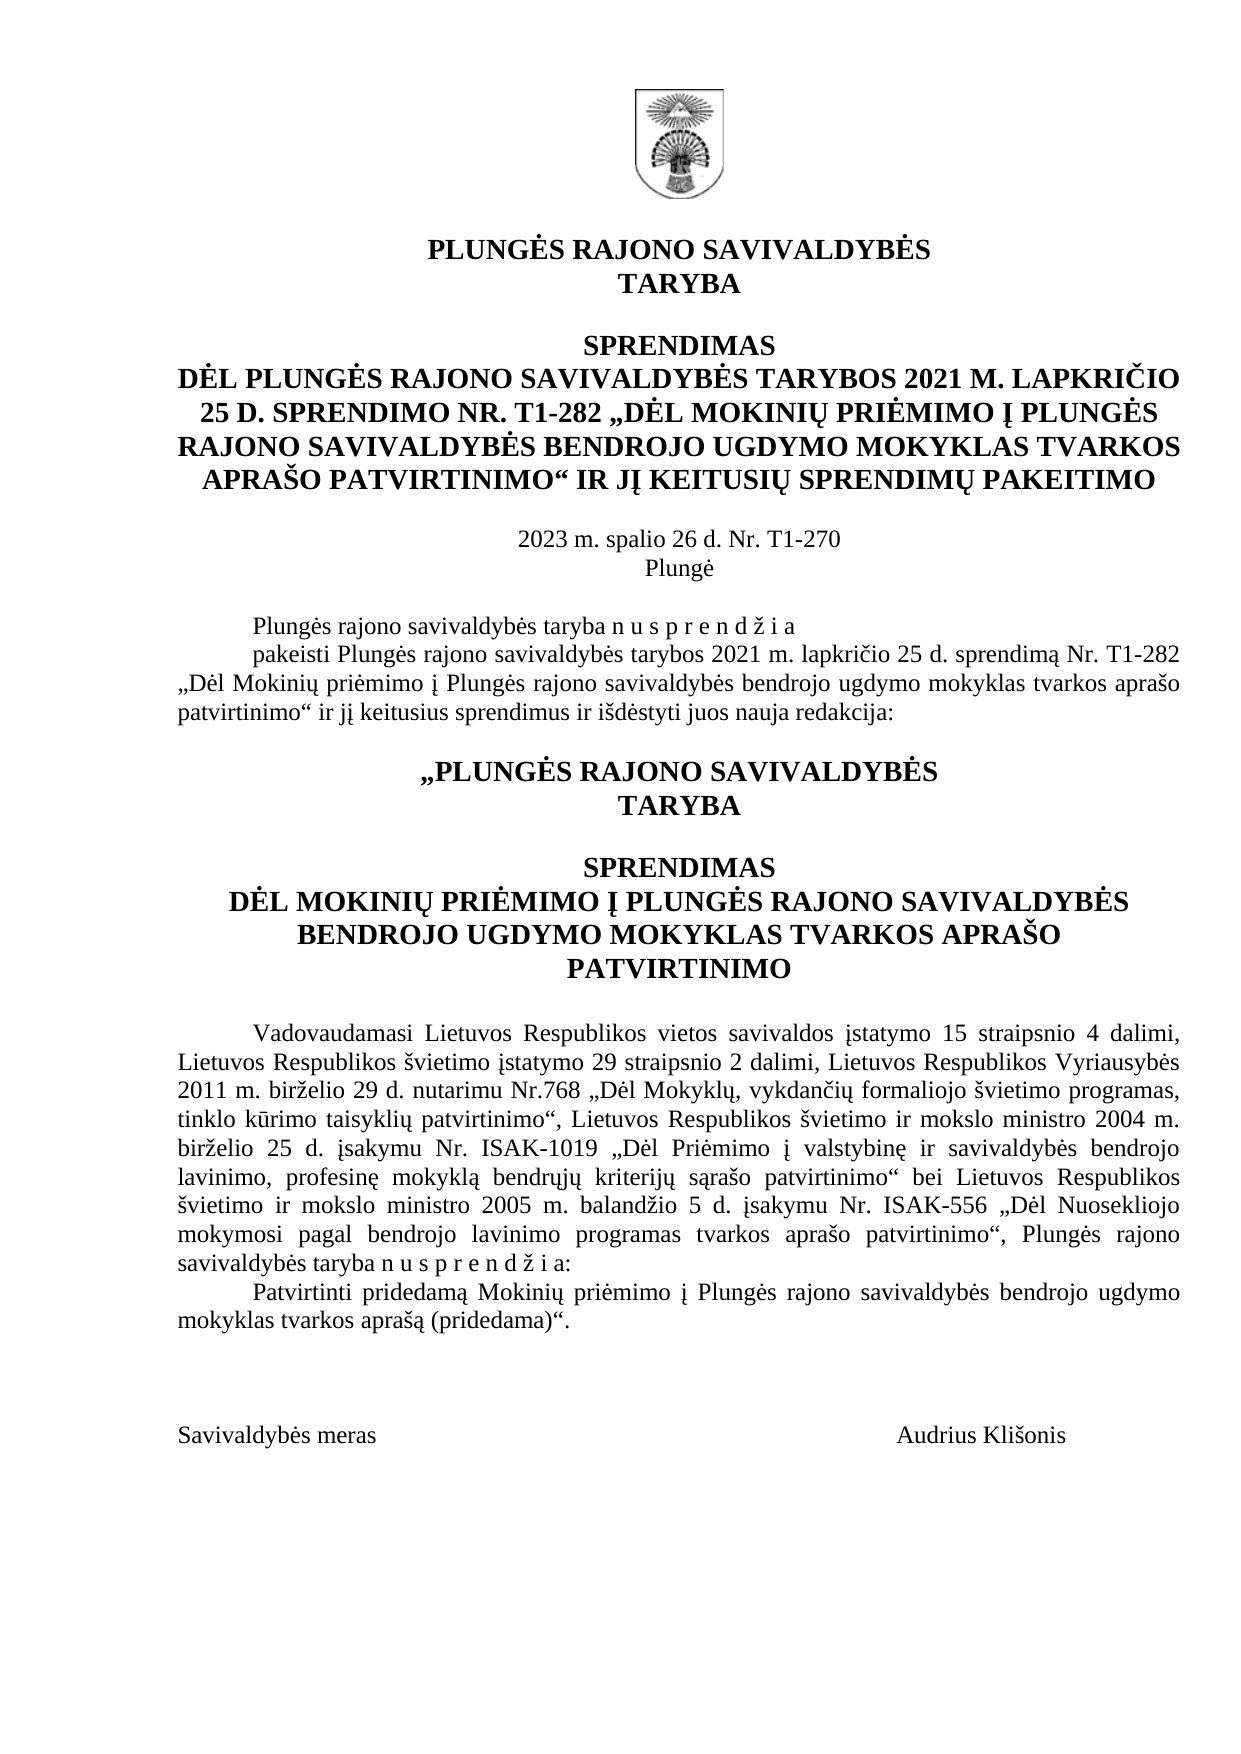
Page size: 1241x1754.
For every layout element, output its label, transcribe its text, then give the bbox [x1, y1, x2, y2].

text 2023 m. spalio 26 d. Nr. T1-270 [177, 524, 1181, 553]
text TARYBA [177, 266, 1181, 299]
text Vadovaudamasi Lietuvos Respublikos vietos savivaldos įstatymo 15 straipsnio 4 dalimi, Lietuvos Respublikos švietimo įstatymo 29 straipsnio 2 dalimi, Lietuvos Respublikos Vyriausybės 2011 m. birželio 29 d. nutarimu Nr.768 „Dėl Mokyklų, vykdančių formaliojo švietimo programas, tinklo kūrimo taisyklių patvirtinimo“, Lietuvos Respublikos švietimo ir mokslo ministro 2004 m. birželio 25 d. įsakymu Nr. ISAK-1019 „Dėl Priėmimo į valstybinę ir savivaldybės bendrojo lavinimo, profesinę mokyklą bendrųjų kriterijų sąrašo patvirtinimo“ bei Lietuvos Respublikos švietimo ir mokslo ministro 2005 m. balandžio 5 d. įsakymu Nr. ISAK-556 „Dėl Nuosekliojo mokymosi pagal bendrojo lavinimo programas tvarkos aprašo patvirtinimo“, Plungės rajono savivaldybės taryba n u s p r e n d ž i a: [177, 1018, 1181, 1277]
text DĖL PLUNGĖS RAJONO SAVIVALDYBĖS TARYBOS 2021 M. LAPKRIČIO 25 D. SPRENDIMO NR. T1-282 „DĖL MOKINIŲ PRIĖMIMO Į PLUNGĖS RAJONO SAVIVALDYBĖS BENDROJO UGDYMO mokyklas TVARKOS APRAŠO PATVIRTINIMO“ IR JĮ KEITUSIŲ SPRENDIMų PAKEITIMO [177, 362, 1181, 496]
text PATVIRTINIMO [177, 951, 1181, 984]
text Plungės rajono savivaldybės taryba n u s p r e n d ž i a [177, 611, 1181, 639]
text Plungė [177, 553, 1181, 582]
text pakeisti Plungės rajono savivaldybės tarybos 2021 m. lapkričio 25 d. sprendimą Nr. T1-282 „Dėl Mokinių priėmimo į Plungės rajono savivaldybės bendrojo ugdymo mokyklas tvarkos aprašo patvirtinimo“ ir jį keitusius sprendimus ir išdėstyti juos nauja redakcija: [177, 639, 1181, 726]
text DĖL MOKINIŲ PRIĖMIMO Į PLUNGĖS RAJONO SAVIVALDYBĖS BENDROJO UGDYMO mokyklas TVARKOS APRAŠO [177, 884, 1181, 951]
text Savivaldybės meras Audrius Klišonis [177, 1421, 1181, 1449]
text TARYBA [177, 788, 1181, 822]
text „PLUNGĖS RAJONO SAVIVALDYBĖS [177, 754, 1181, 788]
text SPRENDIMAS [177, 850, 1181, 884]
text SPRENDIMAS [177, 328, 1181, 362]
text PLUNGĖS RAJONO SAVIVALDYBĖS [177, 232, 1181, 266]
text Patvirtinti pridedamą Mokinių priėmimo į Plungės rajono savivaldybės bendrojo ugdymo mokyklas tvarkos aprašą (pridedama)“. [177, 1277, 1181, 1334]
